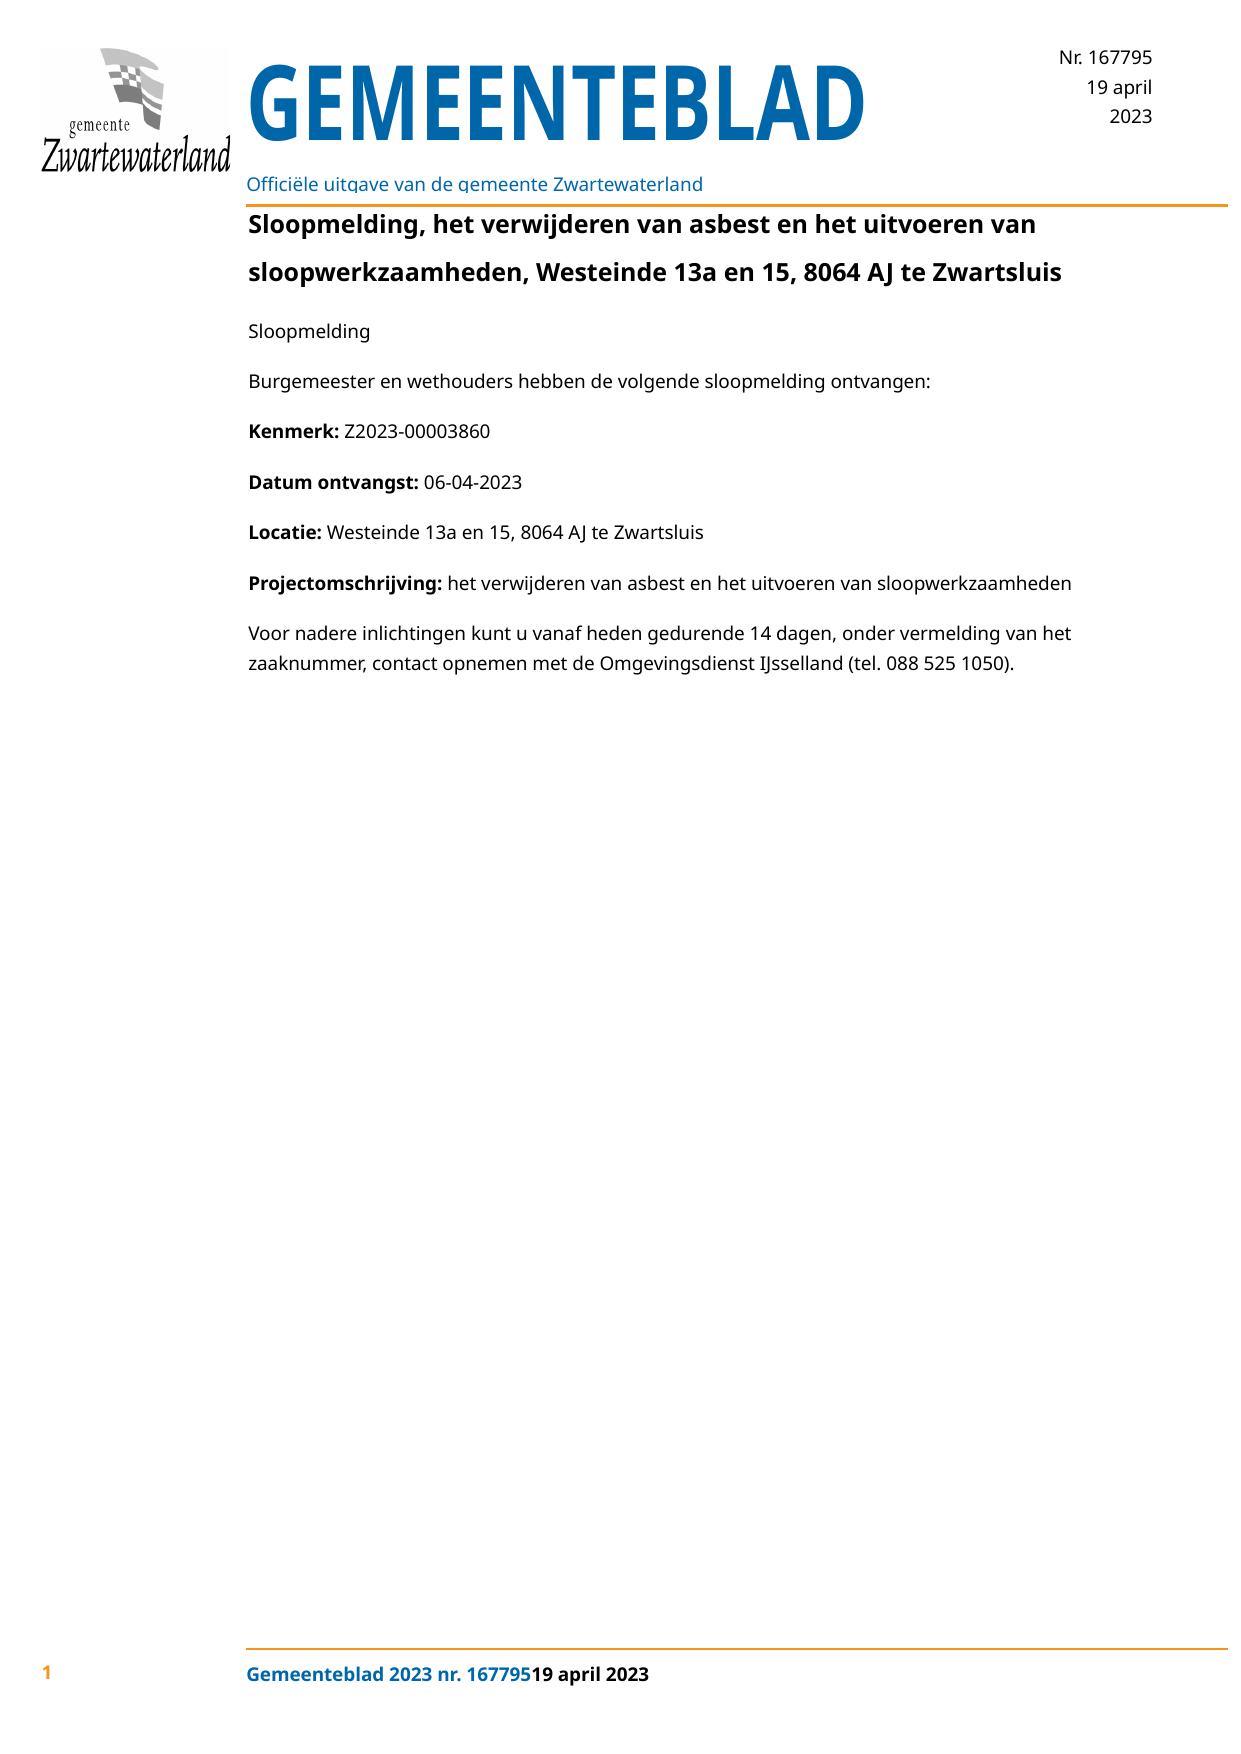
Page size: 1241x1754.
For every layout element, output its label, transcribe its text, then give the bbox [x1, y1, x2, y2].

text Projectomschrijving: het verwijderen van asbest en het uitvoeren van sloopwerkzaamheden [248, 570, 1152, 596]
text Locatie: Westeinde 13a en 15, 8064 AJ te Zwartsluis [248, 519, 1152, 545]
picture [41, 47, 231, 172]
text Burgemeester en wethouders hebben de volgende sloopmelding ontvangen: [248, 368, 1152, 394]
text Datum ontvangst: 06-04-2023 [248, 469, 1152, 495]
text Sloopmelding [248, 318, 1152, 344]
text Kenmerk: Z2023-00003860 [248, 419, 1152, 444]
text Sloopmelding, het verwijderen van asbest en het uitvoeren van sloopwerkzaamheden, Westeinde 13a en 15, 8064 AJ te Zwartsluis [248, 207, 1152, 288]
text Voor nadere inlichtingen kunt u vanaf heden gedurende 14 dagen, onder vermelding van het zaaknummer, contact opnemen met de Omgevingsdienst IJsselland (tel. 088 525 1050). [248, 620, 1152, 676]
